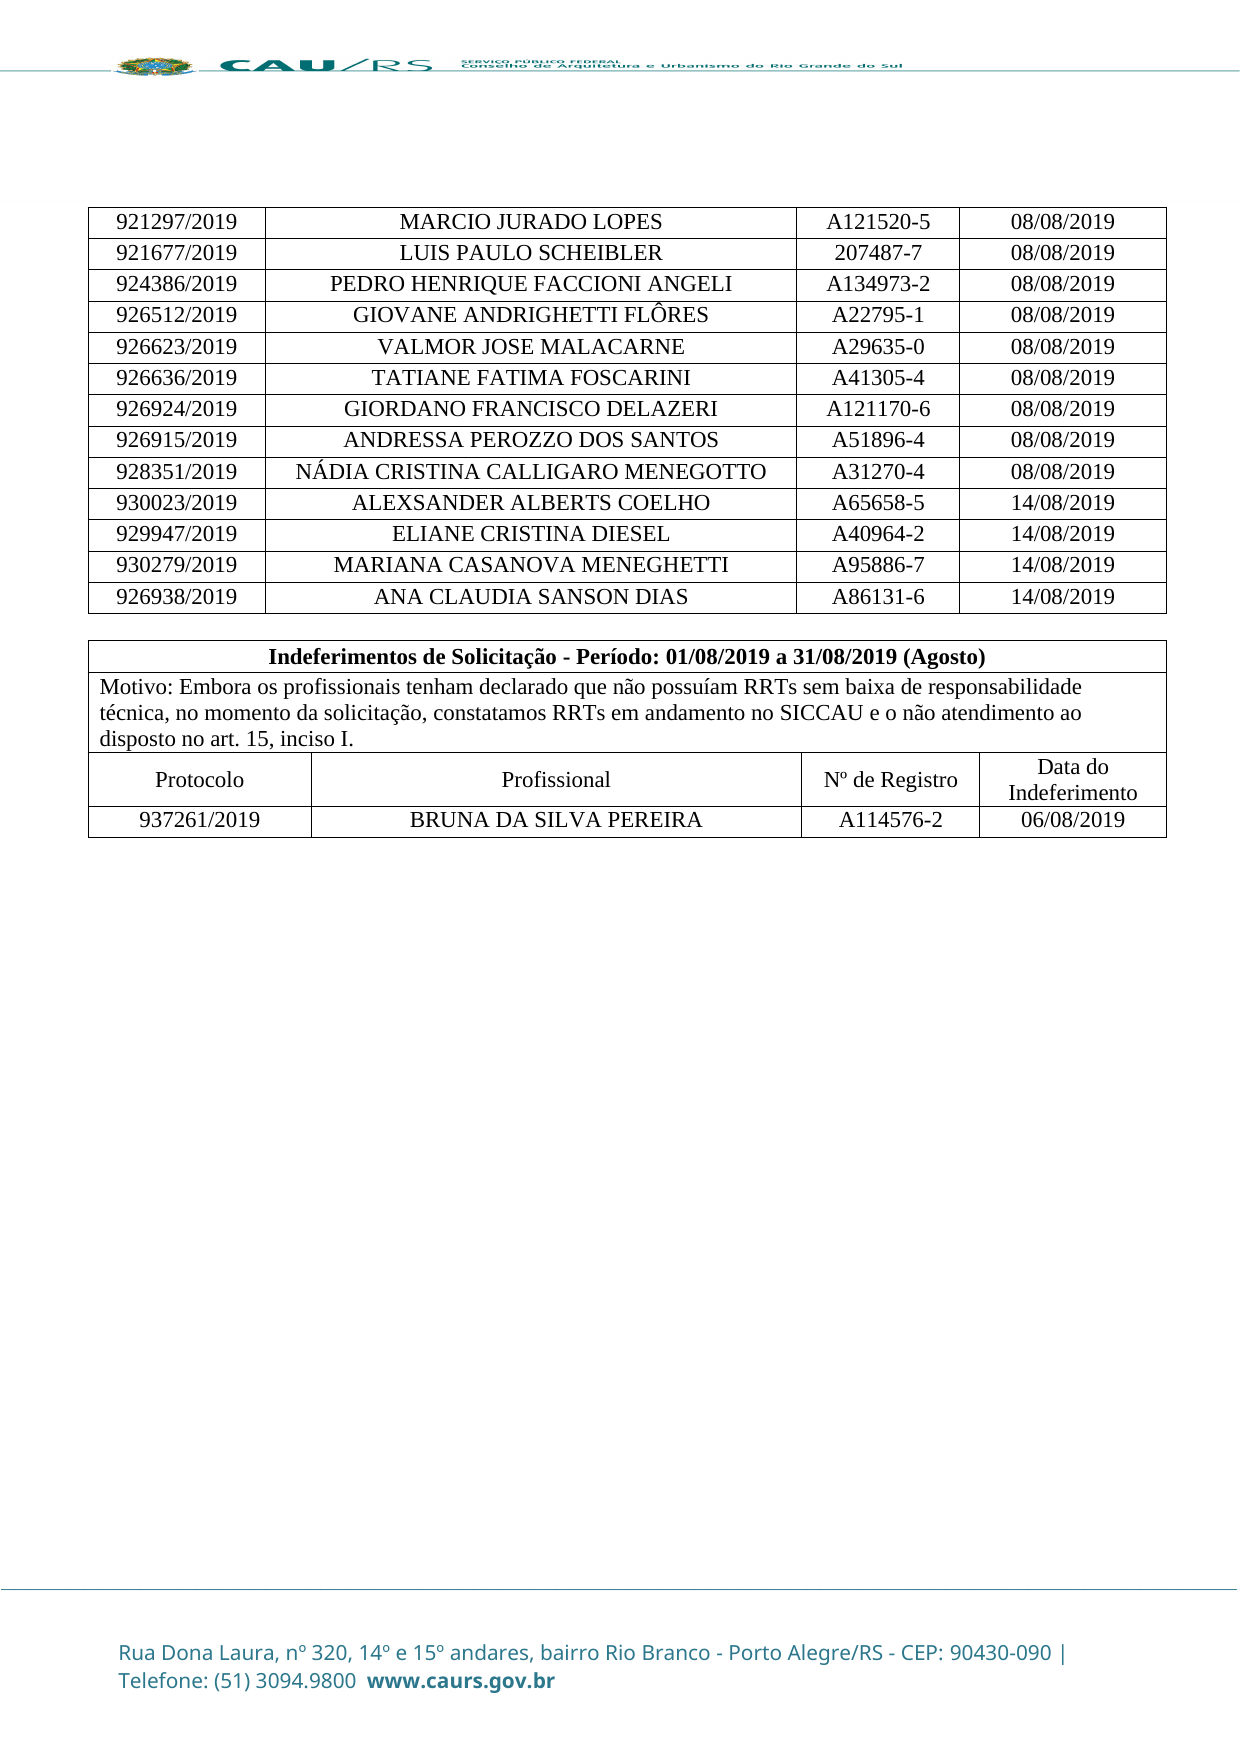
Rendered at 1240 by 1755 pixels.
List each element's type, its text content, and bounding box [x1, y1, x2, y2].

table_cell A31270-4 [797, 458, 959, 488]
table_cell 08/08/2019 [960, 458, 1166, 488]
table_cell 928351/2019 [89, 458, 265, 488]
table_cell Nº de Registro [802, 753, 979, 806]
table_cell 08/08/2019 [960, 239, 1166, 269]
table_cell A51896-4 [797, 427, 959, 457]
table_cell ALEXSANDER ALBERTS COELHO [266, 489, 796, 519]
table_cell 08/08/2019 [960, 208, 1166, 238]
table_cell 08/08/2019 [960, 270, 1166, 301]
table_cell 930279/2019 [89, 552, 265, 582]
table_cell A95886-7 [797, 552, 959, 582]
table_cell 926924/2019 [89, 395, 265, 426]
table_cell ANA CLAUDIA SANSON DIAS [266, 583, 796, 613]
table_cell 921677/2019 [89, 239, 265, 269]
table_cell MARCIO JURADO LOPES [266, 208, 796, 238]
table_cell ELIANE CRISTINA DIESEL [266, 520, 796, 551]
table_cell A114576-2 [802, 807, 979, 837]
table_cell BRUNA DA SILVA PEREIRA [312, 807, 801, 837]
table_cell 08/08/2019 [960, 395, 1166, 426]
table_cell A121170-6 [797, 395, 959, 426]
table_cell 930023/2019 [89, 489, 265, 519]
table_cell A22795-1 [797, 302, 959, 332]
table_cell 926915/2019 [89, 427, 265, 457]
table_cell 926938/2019 [89, 583, 265, 613]
table_cell 14/08/2019 [960, 489, 1166, 519]
table_cell GIOVANE ANDRIGHETTI FLÔRES [266, 302, 796, 332]
table_cell 14/08/2019 [960, 583, 1166, 613]
table_cell 14/08/2019 [960, 520, 1166, 551]
table_cell 08/08/2019 [960, 427, 1166, 457]
table_cell A40964-2 [797, 520, 959, 551]
table_header Indeferimentos de Solicitação - Período: 01/08/2019 a 31/08/2019 (Agosto) [89, 641, 1166, 672]
table_cell 08/08/2019 [960, 333, 1166, 363]
table_cell MARIANA CASANOVA MENEGHETTI [266, 552, 796, 582]
table_cell GIORDANO FRANCISCO DELAZERI [266, 395, 796, 426]
table_cell A134973-2 [797, 270, 959, 301]
table_cell Protocolo [89, 753, 311, 806]
table_cell A41305-4 [797, 364, 959, 394]
table_cell Profissional [312, 753, 801, 806]
table_cell 926512/2019 [89, 302, 265, 332]
table_cell Motivo: Embora os profissionais tenham declarado que não possuíam RRTs sem baixa de responsabilidade técnica, no momento da solicitação, constatamos RRTs em andamento no SICCAU e o não atendimento ao disposto no art. 15, inciso I. [89, 673, 1166, 752]
table_cell 929947/2019 [89, 520, 265, 551]
table_cell 921297/2019 [89, 208, 265, 238]
table_cell A121520-5 [797, 208, 959, 238]
table_cell ANDRESSA PEROZZO DOS SANTOS [266, 427, 796, 457]
table_cell 926623/2019 [89, 333, 265, 363]
table_cell A86131-6 [797, 583, 959, 613]
table_cell 08/08/2019 [960, 364, 1166, 394]
table_cell A65658-5 [797, 489, 959, 519]
table_cell 14/08/2019 [960, 552, 1166, 582]
table_cell VALMOR JOSE MALACARNE [266, 333, 796, 363]
table_cell 924386/2019 [89, 270, 265, 301]
table_cell NÁDIA CRISTINA CALLIGARO MENEGOTTO [266, 458, 796, 488]
table_cell LUIS PAULO SCHEIBLER [266, 239, 796, 269]
table_cell 207487-7 [797, 239, 959, 269]
table_cell A29635-0 [797, 333, 959, 363]
table_cell 937261/2019 [89, 807, 311, 837]
table_cell 926636/2019 [89, 364, 265, 394]
table_cell 08/08/2019 [960, 302, 1166, 332]
table_cell PEDRO HENRIQUE FACCIONI ANGELI [266, 270, 796, 301]
table_cell 06/08/2019 [980, 807, 1166, 837]
table_cell Data do Indeferimento [980, 753, 1166, 806]
table_cell TATIANE FATIMA FOSCARINI [266, 364, 796, 394]
